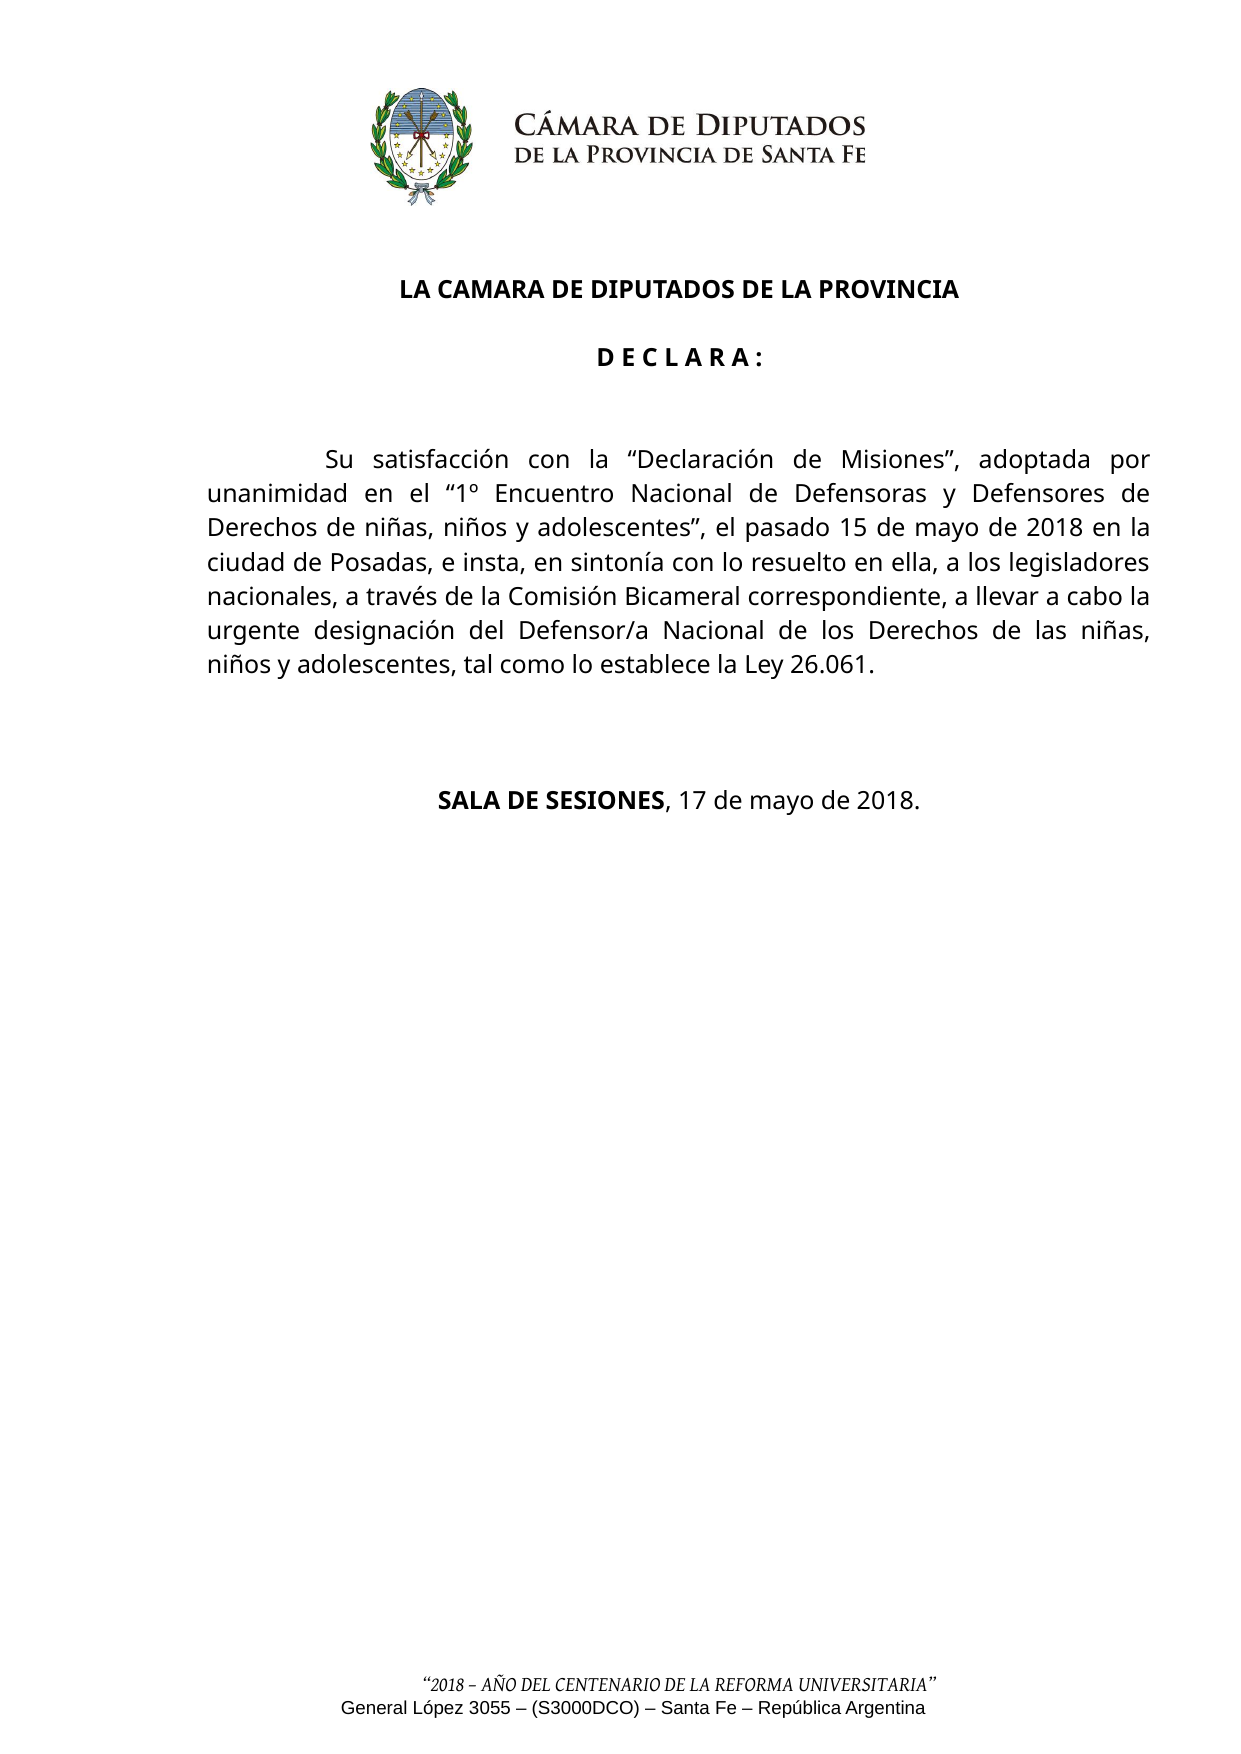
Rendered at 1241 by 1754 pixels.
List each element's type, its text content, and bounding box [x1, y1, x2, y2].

text D E C L A R A : [207, 340, 1152, 374]
text LA CAMARA DE DIPUTADOS DE LA PROVINCIA [207, 272, 1152, 306]
picture [370, 88, 866, 210]
text SALA DE SESIONES, 17 de mayo de 2018. [207, 783, 1152, 817]
text Su satisfacción con la “Declaración de Misiones”, adoptada por unanimidad en el “1º Encuentro Nacional de Defensoras y Defensores de Derechos de niñas, niños y adolescentes”, el pasado 15 de mayo de 2018 en la ciudad de Posadas, e insta, en sintonía con lo resuelto en ella, a los legisladores nacionales, a través de la Comisión Bicameral correspondiente, a llevar a cabo la urgente designación del Defensor/a Nacional de los Derechos de las niñas, niños y adolescentes, tal como lo establece la Ley 26.061. [207, 442, 1152, 680]
